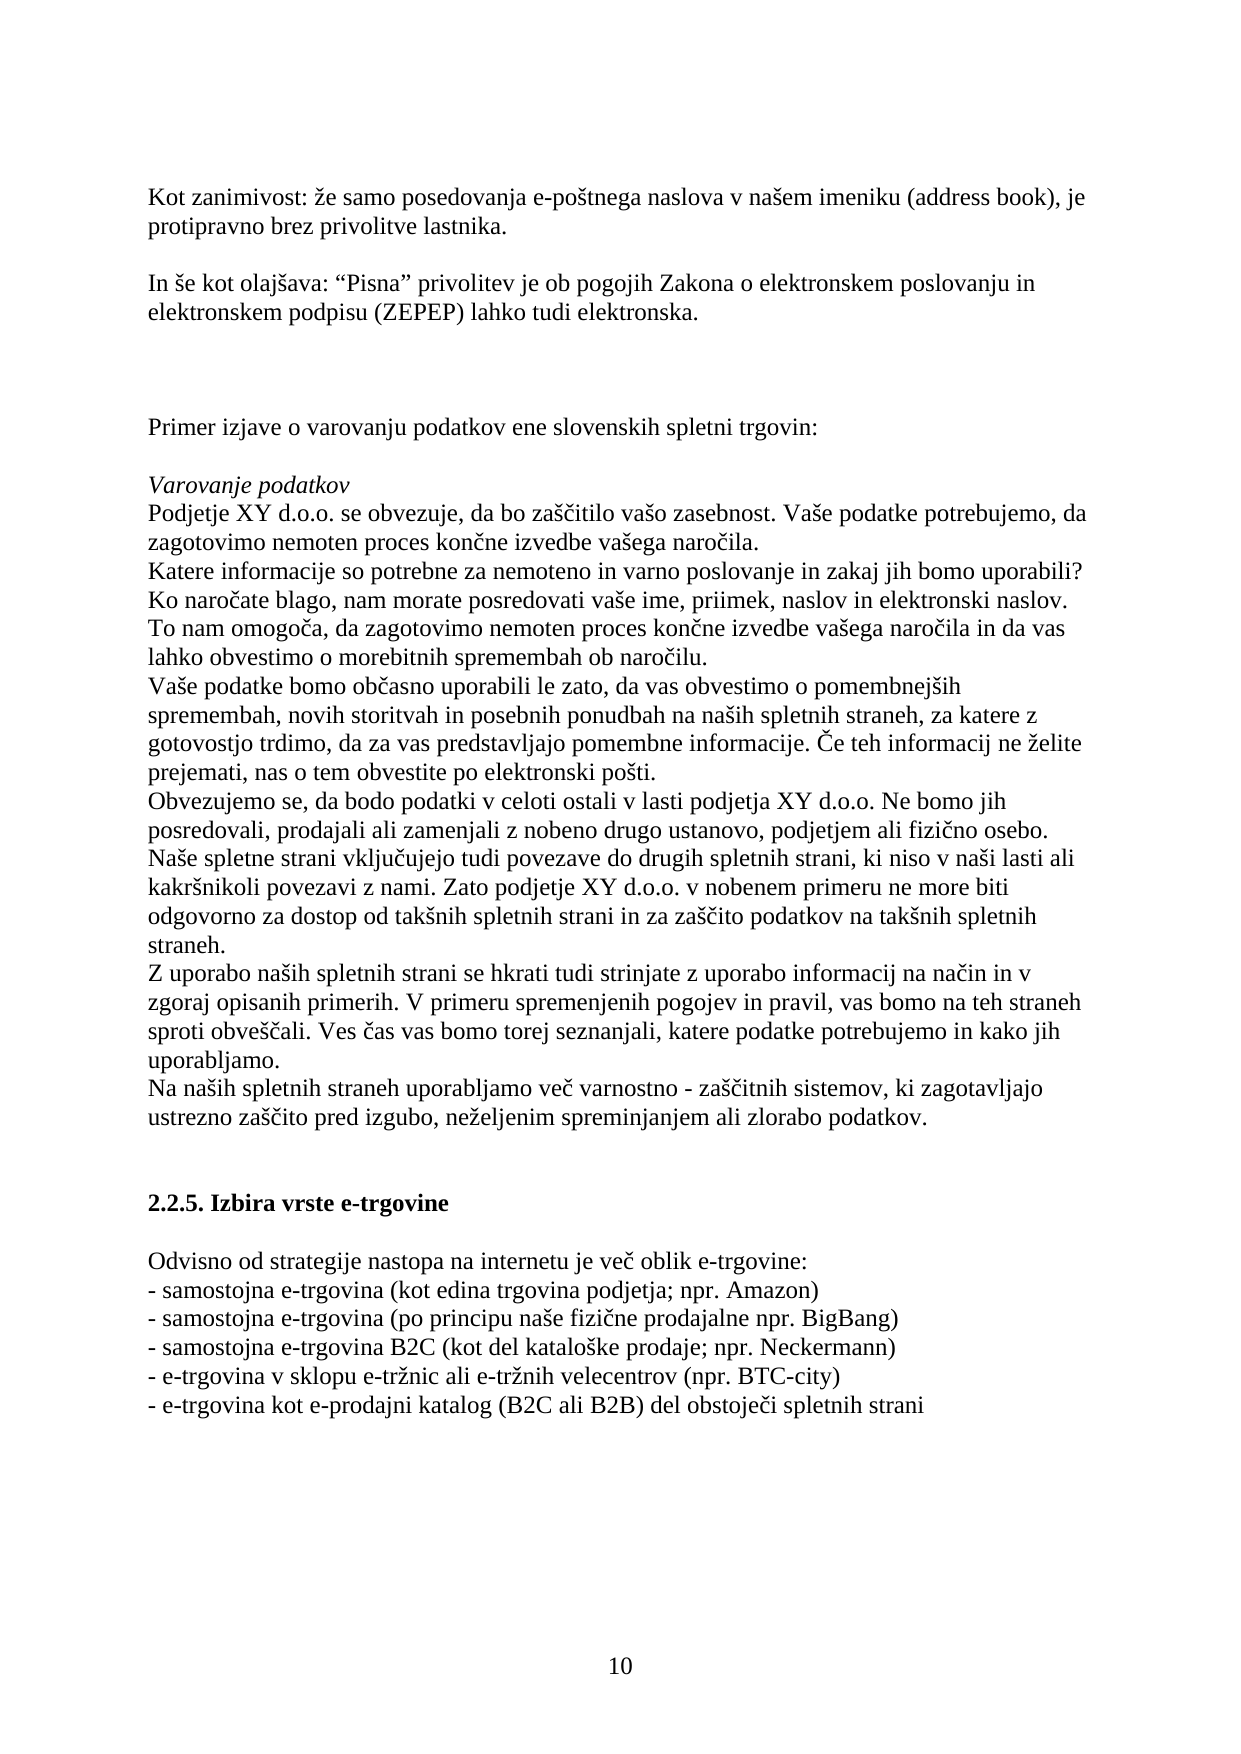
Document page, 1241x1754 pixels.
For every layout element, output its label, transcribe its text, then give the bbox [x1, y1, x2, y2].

text - e-trgovina kot e-prodajni katalog (B2C ali B2B) del obstoječi spletnih strani [148, 1390, 1092, 1418]
text Kot zanimivost: že samo posedovanja e-poštnega naslova v našem imeniku (address book), je protipravno brez privolitve lastnika. [148, 182, 1092, 240]
text In še kot olajšava: “Pisna” privolitev je ob pogojih Zakona o elektronskem poslovanju in elektronskem podpisu (ZEPEP) lahko tudi elektronska. [148, 268, 1092, 326]
text 2.2.5. Izbira vrste e-trgovine [148, 1188, 1092, 1217]
text Varovanje podatkov Podjetje XY d.o.o. se obvezuje, da bo zaščitilo vašo zasebnost. Vaše podatke potrebujemo, da zagotovimo nemoten proces končne izvedbe vašega naročila. Katere informacije so potrebne za nemoteno in varno poslovanje in zakaj jih bomo uporabili? Ko naročate blago, nam morate posredovati vaše ime, priimek, naslov in elektronski naslov. To nam omogoča, da zagotovimo nemoten proces končne izvedbe vašega naročila in da vas lahko obvestimo o morebitnih spremembah ob naročilu. Vaše podatke bomo občasno uporabili le zato, da vas obvestimo o pomembnejših spremembah, novih storitvah in posebnih ponudbah na naših spletnih straneh, za katere z gotovostjo trdimo, da za vas predstavljajo pomembne informacije. Če teh informacij ne želite prejemati, nas o tem obvestite po elektronski pošti. Obvezujemo se, da bodo podatki v celoti ostali v lasti podjetja XY d.o.o. Ne bomo jih posredovali, prodajali ali zamenjali z nobeno drugo ustanovo, podjetjem ali fizično osebo. Naše spletne strani vključujejo tudi povezave do drugih spletnih strani, ki niso v naši lasti ali kakršnikoli povezavi z nami. Zato podjetje XY d.o.o. v nobenem primeru ne more biti odgovorno za dostop od takšnih spletnih strani in za zaščito podatkov na takšnih spletnih straneh. Z uporabo naših spletnih strani se hkrati tudi strinjate z uporabo informacij na način in v zgoraj opisanih primerih. V primeru spremenjenih pogojev in pravil, vas bomo na teh straneh sproti obveščali. Ves čas vas bomo torej seznanjali, katere podatke potrebujemo in kako jih uporabljamo. Na naših spletnih straneh uporabljamo več varnostno - zaščitnih sistemov, ki zagotavljajo ustrezno zaščito pred izgubo, neželjenim spreminjanjem ali zlorabo podatkov. [148, 470, 1092, 1160]
text - samostojna e-trgovina B2C (kot del kataloške prodaje; npr. Neckermann) [148, 1332, 1092, 1361]
text Primer izjave o varovanju podatkov ene slovenskih spletni trgovin: [148, 412, 1092, 441]
text - e-trgovina v sklopu e-tržnic ali e-tržnih velecentrov (npr. BTC-city) [148, 1361, 1092, 1390]
text - samostojna e-trgovina (kot edina trgovina podjetja; npr. Amazon) [148, 1275, 1092, 1303]
text Odvisno od strategije nastopa na internetu je več oblik e-trgovine: [148, 1246, 1092, 1275]
text - samostojna e-trgovina (po principu naše fizične prodajalne npr. BigBang) [148, 1303, 1092, 1332]
